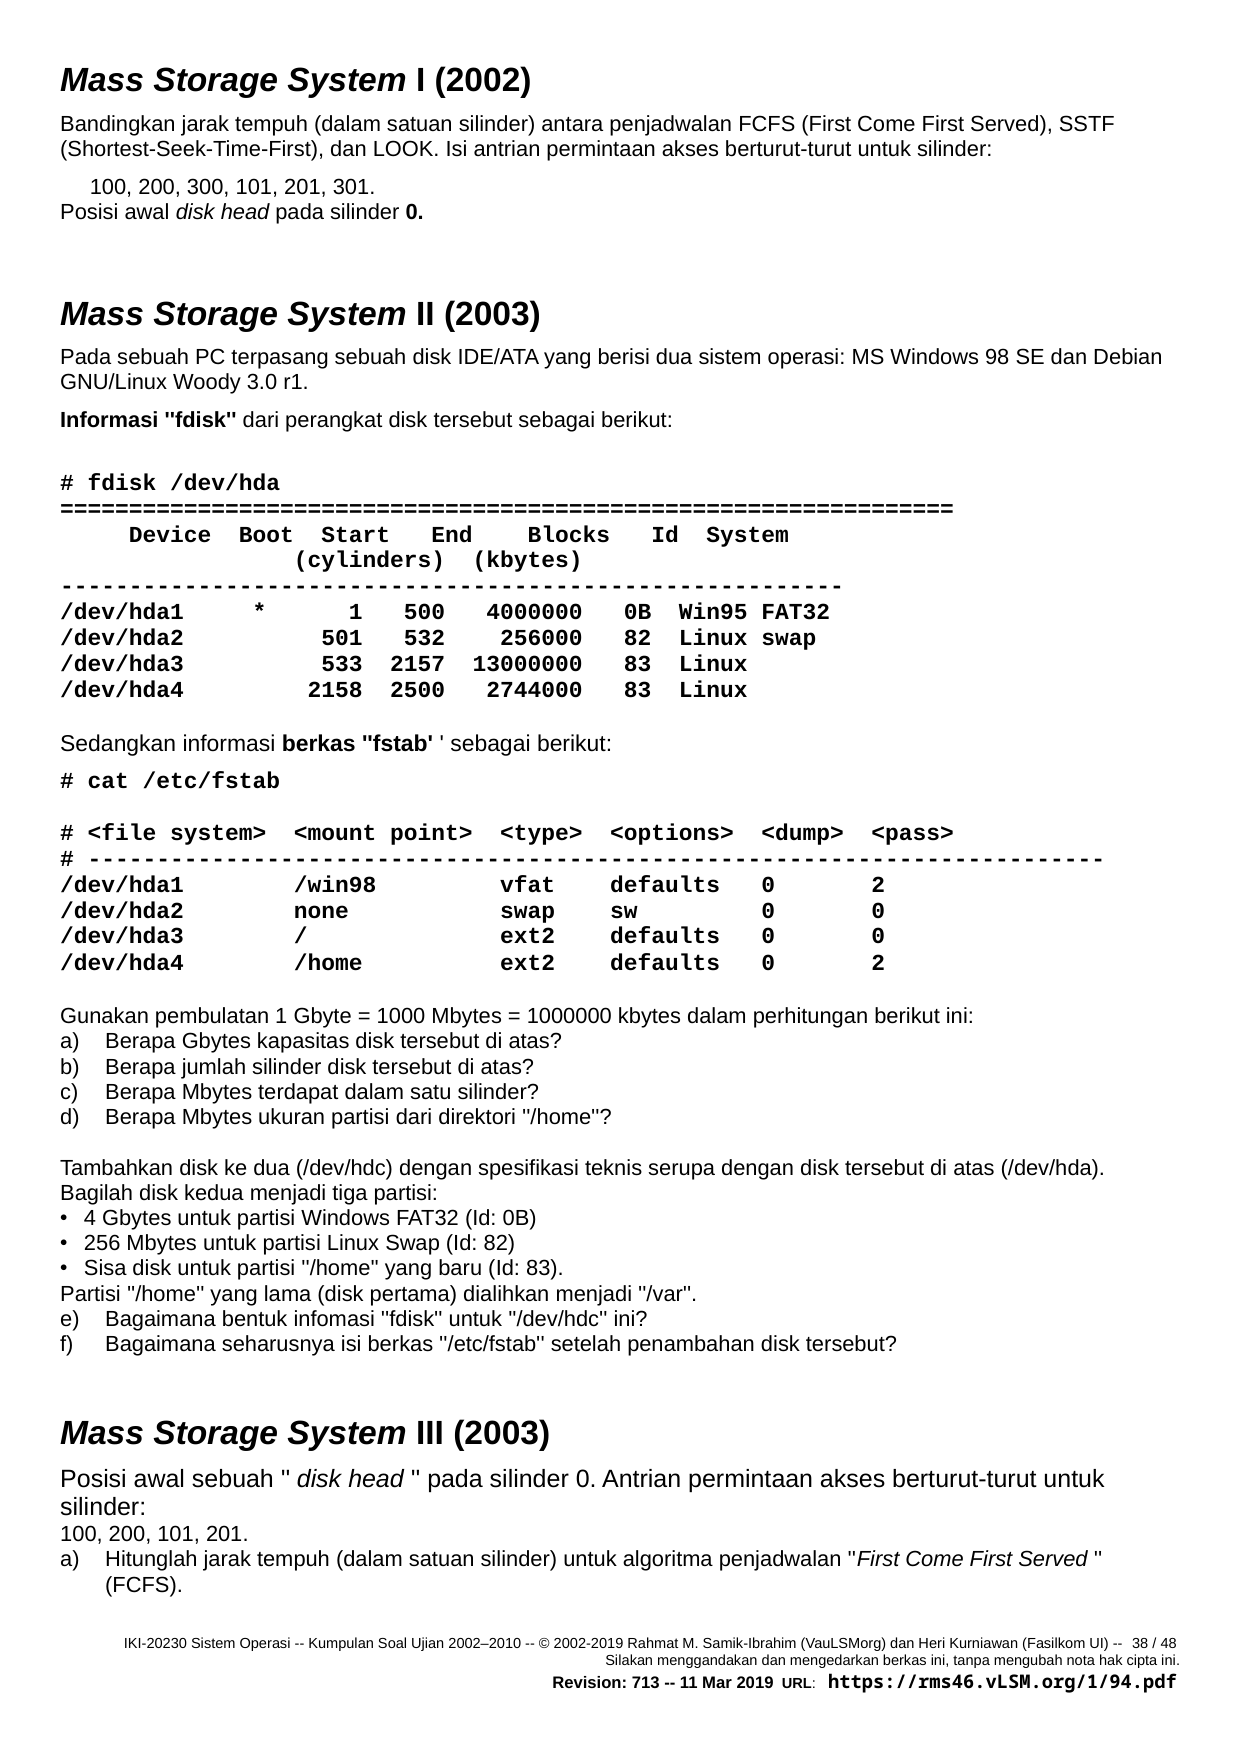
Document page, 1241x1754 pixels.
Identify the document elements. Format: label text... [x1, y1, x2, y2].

text Sedangkan informasi berkas ''fstab' ' sebagai berikut: [60, 730, 1181, 757]
subtitle Mass Storage System III (2003) [60, 1413, 1181, 1452]
text Posisi awal disk head pada silinder 0. [60, 199, 1181, 224]
text 100, 200, 101, 201. [60, 1521, 1181, 1546]
subtitle Mass Storage System I (2002) [60, 60, 1181, 99]
text # fdisk /dev/hda [60, 471, 1181, 497]
subtitle Mass Storage System II (2003) [60, 293, 1181, 332]
text Gunakan pembulatan 1 Gbyte = 1000 Mbytes = 1000000 kbytes dalam perhitungan berikut ini: [60, 1003, 1181, 1028]
text /dev/hda2 none swap sw 0 0 [60, 899, 1181, 925]
list Bagaimana seharusnya isi berkas ''/etc/fstab'' setelah penambahan disk tersebut? [60, 1331, 1181, 1356]
list Berapa jumlah silinder disk tersebut di atas? [60, 1053, 1181, 1079]
list Bagaimana bentuk infomasi ''fdisk'' untuk ''/dev/hdc'' ini? [60, 1306, 1181, 1331]
list Hitunglah jarak tempuh (dalam satuan silinder) untuk algoritma penjadwalan ''First Come First Served '' (FCFS). [60, 1546, 1181, 1597]
text --------------------------------------------------------- [60, 575, 1181, 601]
text 100, 200, 300, 101, 201, 301. [89, 173, 1181, 199]
text Pada sebuah PC terpasang sebuah disk IDE/ATA yang berisi dua sistem operasi: MS Windows 98 SE dan Debian GNU/Linux Woody 3.0 r1. [60, 344, 1181, 394]
text /dev/hda1 * 1 500 4000000 0B Win95 FAT32 [60, 601, 1181, 627]
text /dev/hda4 2158 2500 2744000 83 Linux [60, 678, 1181, 704]
list 256 Mbytes untuk partisi Linux Swap (Id: 82) [60, 1230, 1181, 1255]
text # cat /etc/fstab [60, 769, 1181, 795]
text (cylinders) (kbytes) [60, 549, 1181, 575]
text /dev/hda1 /win98 vfat defaults 0 2 [60, 873, 1181, 899]
text # <file system> <mount point> <type> <options> <dump> <pass> [60, 821, 1181, 847]
text Posisi awal sebuah '' disk head '' pada silinder 0. Antrian permintaan akses berturut-turut untuk silinder: [60, 1464, 1181, 1521]
text /dev/hda3 533 2157 13000000 83 Linux [60, 653, 1181, 678]
text Device Boot Start End Blocks Id System [60, 523, 1181, 549]
text Partisi ''/home'' yang lama (disk pertama) dialihkan menjadi ''/var''. [60, 1280, 1181, 1306]
text /dev/hda3 / ext2 defaults 0 0 [60, 925, 1181, 951]
text ================================================================= [60, 497, 1181, 523]
list Berapa Gbytes kapasitas disk tersebut di atas? [60, 1028, 1181, 1053]
text # -------------------------------------------------------------------------- [60, 847, 1181, 873]
list 4 Gbytes untuk partisi Windows FAT32 (Id: 0B) [60, 1205, 1181, 1230]
text /dev/hda4 /home ext2 defaults 0 2 [60, 951, 1181, 977]
text Tambahkan disk ke dua (/dev/hdc) dengan spesifikasi teknis serupa dengan disk tersebut di atas (/dev/hda). Bagilah disk kedua menjadi tiga partisi: [60, 1154, 1181, 1205]
list Sisa disk untuk partisi ''/home'' yang baru (Id: 83). [60, 1255, 1181, 1280]
text Bandingkan jarak tempuh (dalam satuan silinder) antara penjadwalan FCFS (First Come First Served), SSTF (Shortest-Seek-Time-First), dan LOOK. Isi antrian permintaan akses berturut-turut untuk silinder: [60, 111, 1181, 161]
text /dev/hda2 501 532 256000 82 Linux swap [60, 627, 1181, 653]
list Berapa Mbytes terdapat dalam satu silinder? [60, 1079, 1181, 1104]
list Berapa Mbytes ukuran partisi dari direktori ''/home''? [60, 1104, 1181, 1129]
text Informasi ''fdisk'' dari perangkat disk tersebut sebagai berikut: [60, 407, 1181, 432]
